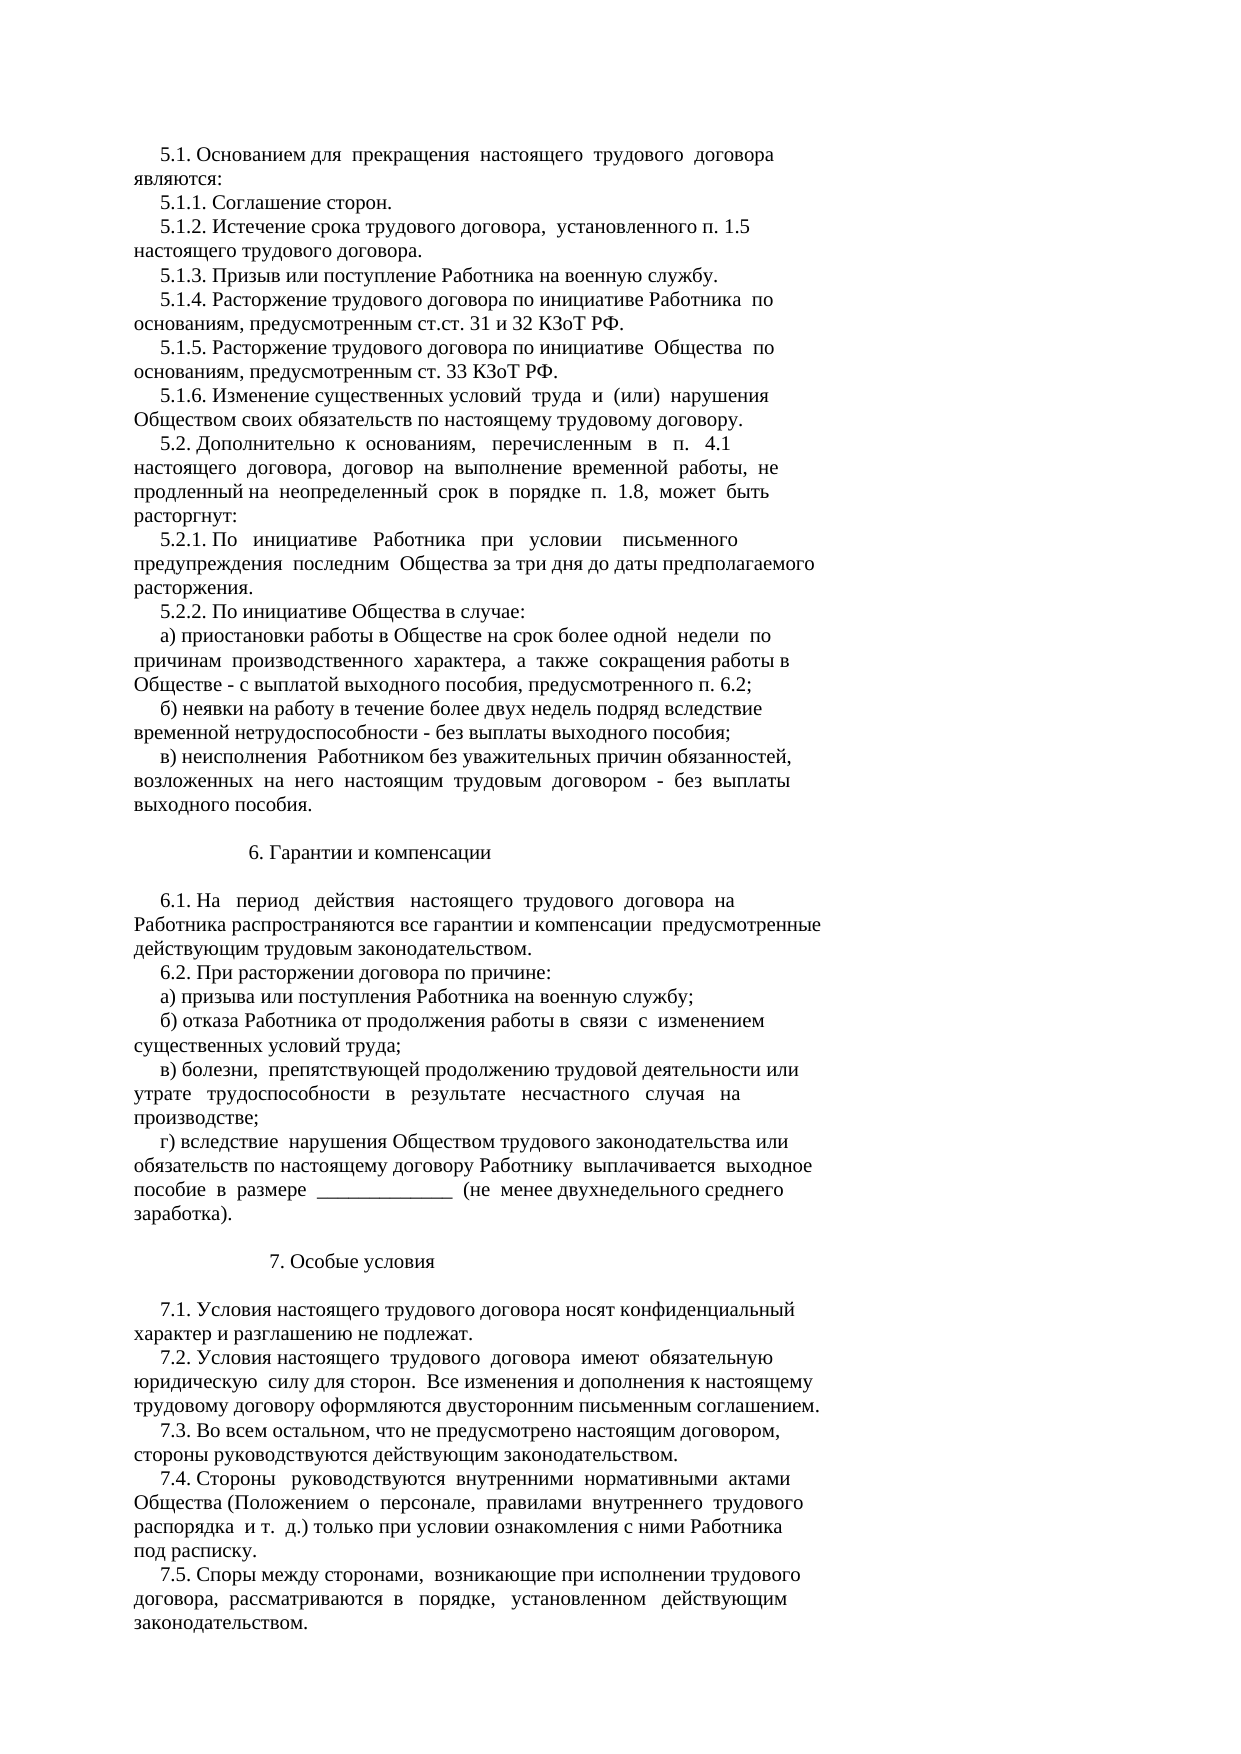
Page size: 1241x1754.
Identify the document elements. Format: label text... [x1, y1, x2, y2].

text Общества (Положением о персонале, правилами внутреннего трудового [118, 1490, 1122, 1514]
text а) приостановки работы в Обществе на срок более одной недели по [118, 623, 1122, 647]
text договора, рассматриваются в порядке, установленном действующим [118, 1586, 1122, 1610]
text 7.5. Споры между сторонами, возникающие при исполнении трудового [118, 1562, 1122, 1586]
text предупреждения последним Общества за три дня до даты предполагаемого [118, 551, 1122, 575]
text заработка). [118, 1201, 1122, 1225]
text расторжения. [118, 575, 1122, 599]
text 6.1. На период действия настоящего трудового договора на [118, 888, 1122, 912]
text временной нетрудоспособности - без выплаты выходного пособия; [118, 720, 1122, 744]
text 5.1.5. Расторжение трудового договора по инициативе Общества по [118, 335, 1122, 359]
text законодательством. [118, 1610, 1122, 1634]
text 5.1.3. Призыв или поступление Работника на военную службу. [118, 262, 1122, 287]
text а) призыва или поступления Работника на военную службу; [118, 984, 1122, 1008]
text Работника распространяются все гарантии и компенсации предусмотренные [118, 912, 1122, 936]
text возложенных на него настоящим трудовым договором - без выплаты [118, 768, 1122, 792]
text являются: [118, 166, 1122, 190]
text производстве; [118, 1105, 1122, 1129]
text пособие в размере _____________ (не менее двухнедельного среднего [118, 1177, 1122, 1201]
text 7. Особые условия [118, 1249, 1122, 1273]
text б) неявки на работу в течение более двух недель подряд вследствие [118, 696, 1122, 720]
text существенных условий труда; [118, 1032, 1122, 1057]
text 7.1. Условия настоящего трудового договора носят конфиденциальный [118, 1297, 1122, 1321]
text 5.1. Основанием для прекращения настоящего трудового договора [118, 142, 1122, 166]
text обязательств по настоящему договору Работнику выплачивается выходное [118, 1153, 1122, 1177]
text 5.1.2. Истечение срока трудового договора, установленного п. 1.5 [118, 214, 1122, 238]
text под расписку. [118, 1538, 1122, 1562]
text расторгнут: [118, 503, 1122, 527]
text утрате трудоспособности в результате несчастного случая на [118, 1081, 1122, 1105]
text 7.4. Стороны руководствуются внутренними нормативными актами [118, 1466, 1122, 1490]
text характер и разглашению не подлежат. [118, 1321, 1122, 1345]
text 5.2.2. По инициативе Общества в случае: [118, 599, 1122, 623]
text 5.2.1. По инициативе Работника при условии письменного [118, 527, 1122, 551]
text 7.3. Во всем остальном, что не предусмотрено настоящим договором, [118, 1417, 1122, 1442]
text юридическую силу для сторон. Все изменения и дополнения к настоящему [118, 1369, 1122, 1393]
text причинам производственного характера, а также сокращения работы в [118, 647, 1122, 672]
text выходного пособия. [118, 792, 1122, 816]
text 6.2. При расторжении договора по причине: [118, 960, 1122, 984]
text настоящего договора, договор на выполнение временной работы, не [118, 455, 1122, 479]
text 7.2. Условия настоящего трудового договора имеют обязательную [118, 1345, 1122, 1369]
text г) вследствие нарушения Обществом трудового законодательства или [118, 1129, 1122, 1153]
text распорядка и т. д.) только при условии ознакомления с ними Работника [118, 1514, 1122, 1538]
text в) болезни, препятствующей продолжению трудовой деятельности или [118, 1057, 1122, 1081]
text б) отказа Работника от продолжения работы в связи с изменением [118, 1008, 1122, 1032]
text стороны руководствуются действующим законодательством. [118, 1442, 1122, 1466]
text основаниям, предусмотренным ст.ст. 31 и 32 КЗоТ РФ. [118, 311, 1122, 335]
text трудовому договору оформляются двусторонним письменным соглашением. [118, 1393, 1122, 1417]
text Обществе - с выплатой выходного пособия, предусмотренного п. 6.2; [118, 672, 1122, 696]
text действующим трудовым законодательством. [118, 936, 1122, 960]
text 6. Гарантии и компенсации [118, 840, 1122, 864]
text настоящего трудового договора. [118, 238, 1122, 262]
text продленный на неопределенный срок в порядке п. 1.8, может быть [118, 479, 1122, 503]
text 5.1.4. Расторжение трудового договора по инициативе Работника по [118, 287, 1122, 311]
text основаниям, предусмотренным ст. 33 КЗоТ РФ. [118, 359, 1122, 383]
text 5.1.6. Изменение существенных условий труда и (или) нарушения [118, 383, 1122, 407]
text 5.1.1. Соглашение сторон. [118, 190, 1122, 214]
text Обществом своих обязательств по настоящему трудовому договору. [118, 407, 1122, 431]
text в) неисполнения Работником без уважительных причин обязанностей, [118, 744, 1122, 768]
text 5.2. Дополнительно к основаниям, перечисленным в п. 4.1 [118, 431, 1122, 455]
